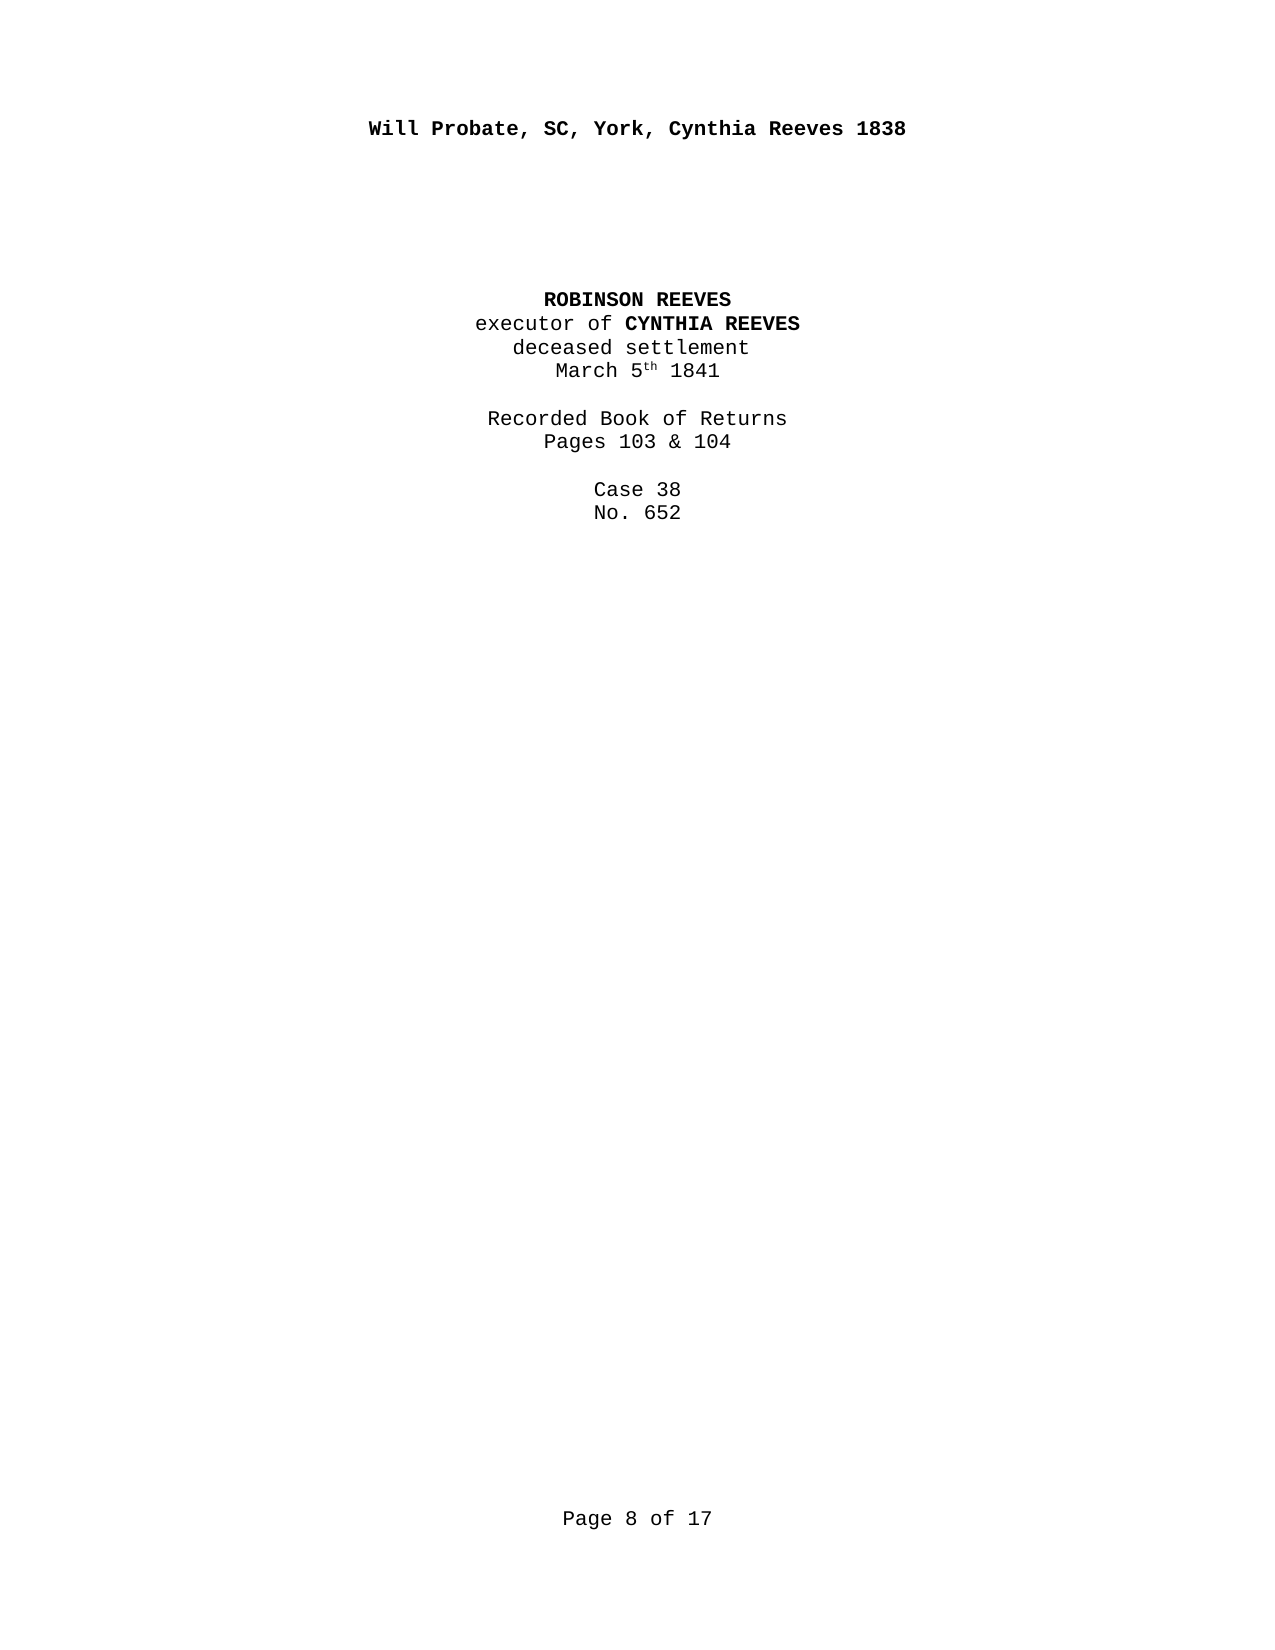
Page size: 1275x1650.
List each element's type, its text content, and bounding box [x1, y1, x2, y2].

text deceased settlement [118, 337, 1157, 360]
text March 5th 1841 [118, 360, 1157, 384]
text Recorded Book of Returns [118, 408, 1157, 431]
text Pages 103 & 104 [118, 431, 1157, 455]
text No. 652 [118, 502, 1157, 526]
text Case 38 [118, 479, 1157, 502]
text Robinson Reeves [118, 289, 1157, 313]
text executor of Cynthia Reeves [118, 313, 1157, 337]
